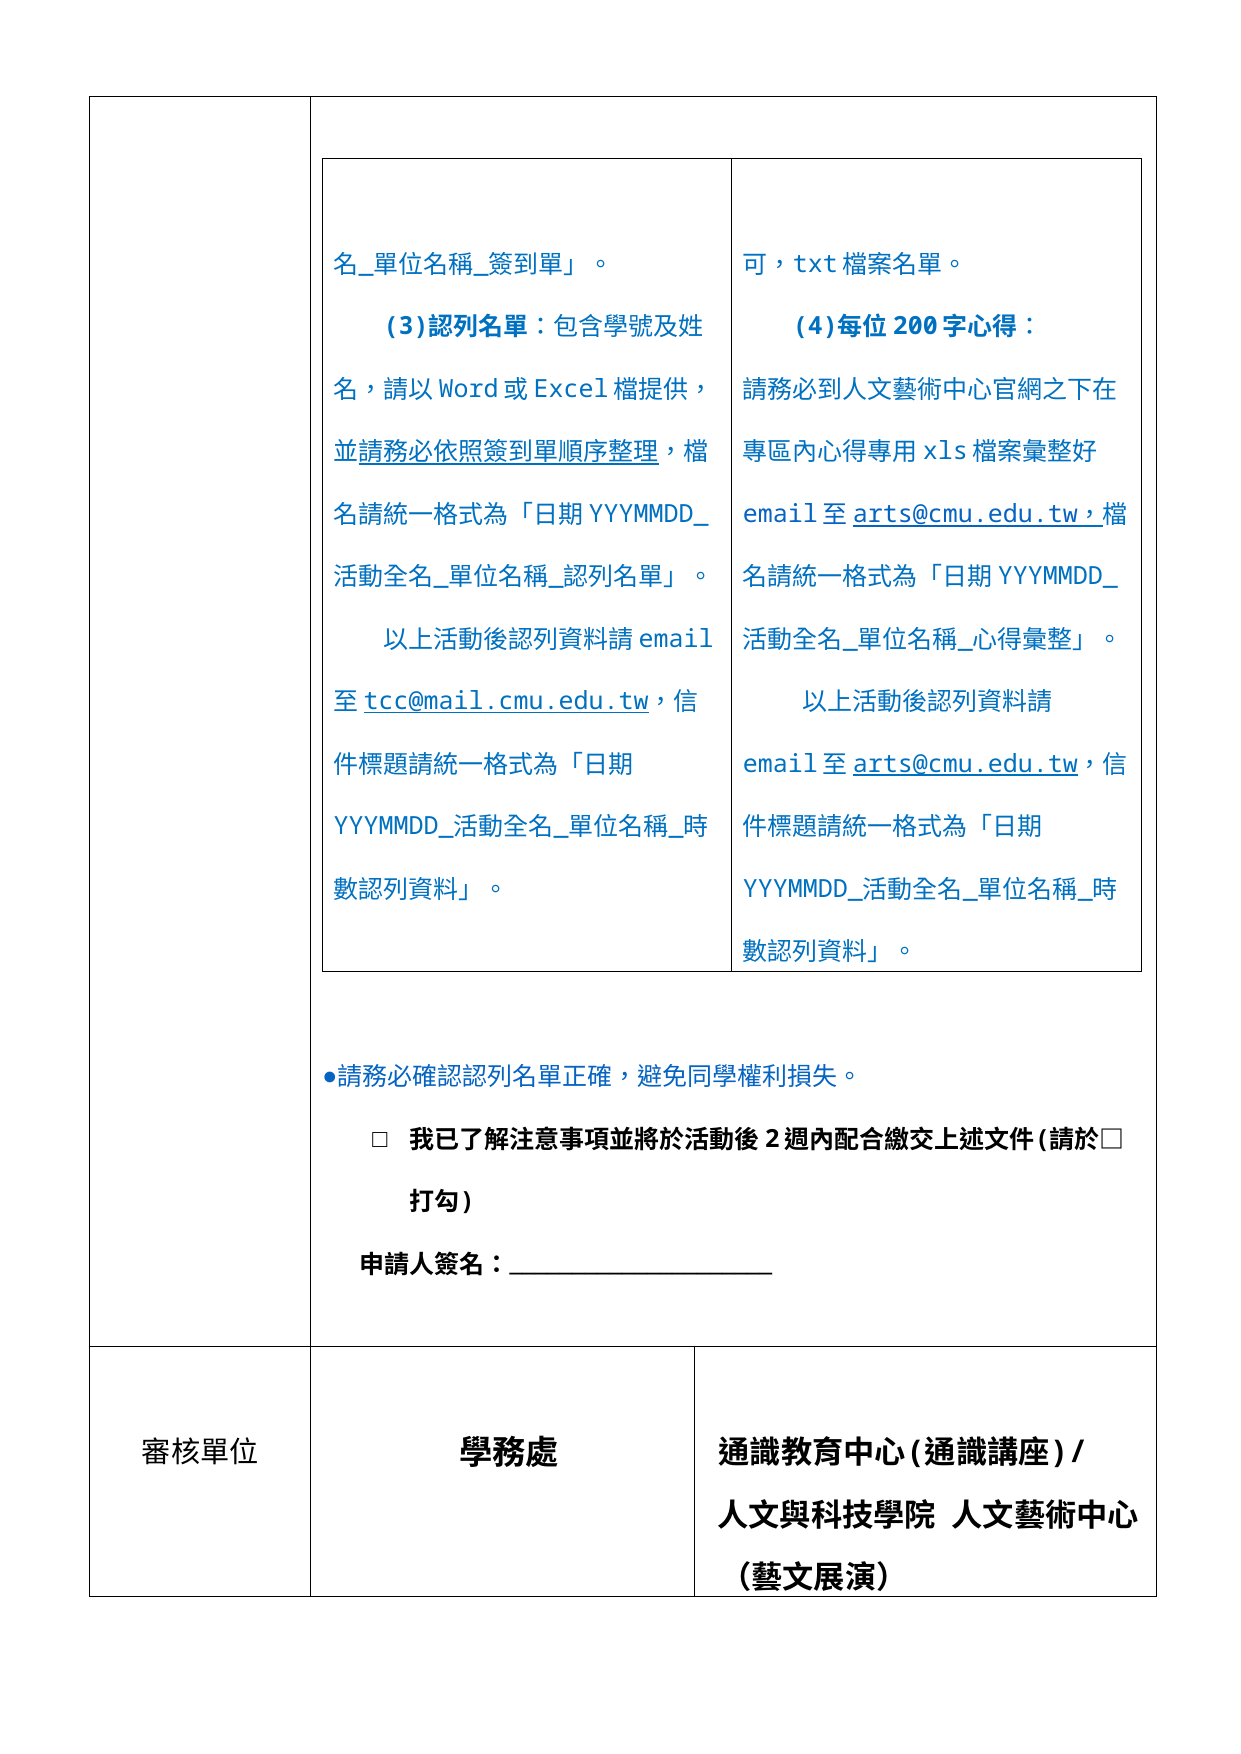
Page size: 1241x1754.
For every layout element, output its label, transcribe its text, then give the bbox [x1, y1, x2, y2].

table_cell [90, 97, 310, 1346]
table_cell 名_單位名稱_簽到單」。 (3)認列名單：包含學號及姓名，請以Word或Excel檔提供，並請務必依照簽到單順序整理，檔名請統一格式為「日期YYYMMDD_活動全名_單位名稱_認列名單」。 以上活動後認列資料請email至tcc@mail.cmu.edu.tw，信件標題請統一格式為「日期YYYMMDD_活動全名_單位名稱_時數認列資料」。 [323, 159, 731, 971]
table_cell 學務處 [311, 1347, 694, 1596]
table_cell 可，txt檔案名單。 (4)每位200字心得： 請務必到人文藝術中心官網之下在專區內心得專用xls檔案彙整好 email至arts@cmu.edu.tw，檔名請統一格式為「日期YYYMMDD_活動全名_單位名稱_心得彙整」。 以上活動後認列資料請email至arts@cmu.edu.tw，信件標題請統一格式為「日期YYYMMDD_活動全名_單位名稱_時數認列資料」。 [732, 159, 1141, 971]
table_cell 通識教育中心(通識講座)/ 人文與科技學院 人文藝術中心（藝文展演） [695, 1347, 1156, 1596]
table_cell ●請務必確認認列名單正確，避免同學權利損失。 我已了解注意事項並將於活動後2週內配合繳交上述文件(請於□打勾) 申請人簽名：_____________________ [311, 97, 1156, 1346]
table_cell 審核單位 [90, 1347, 310, 1596]
